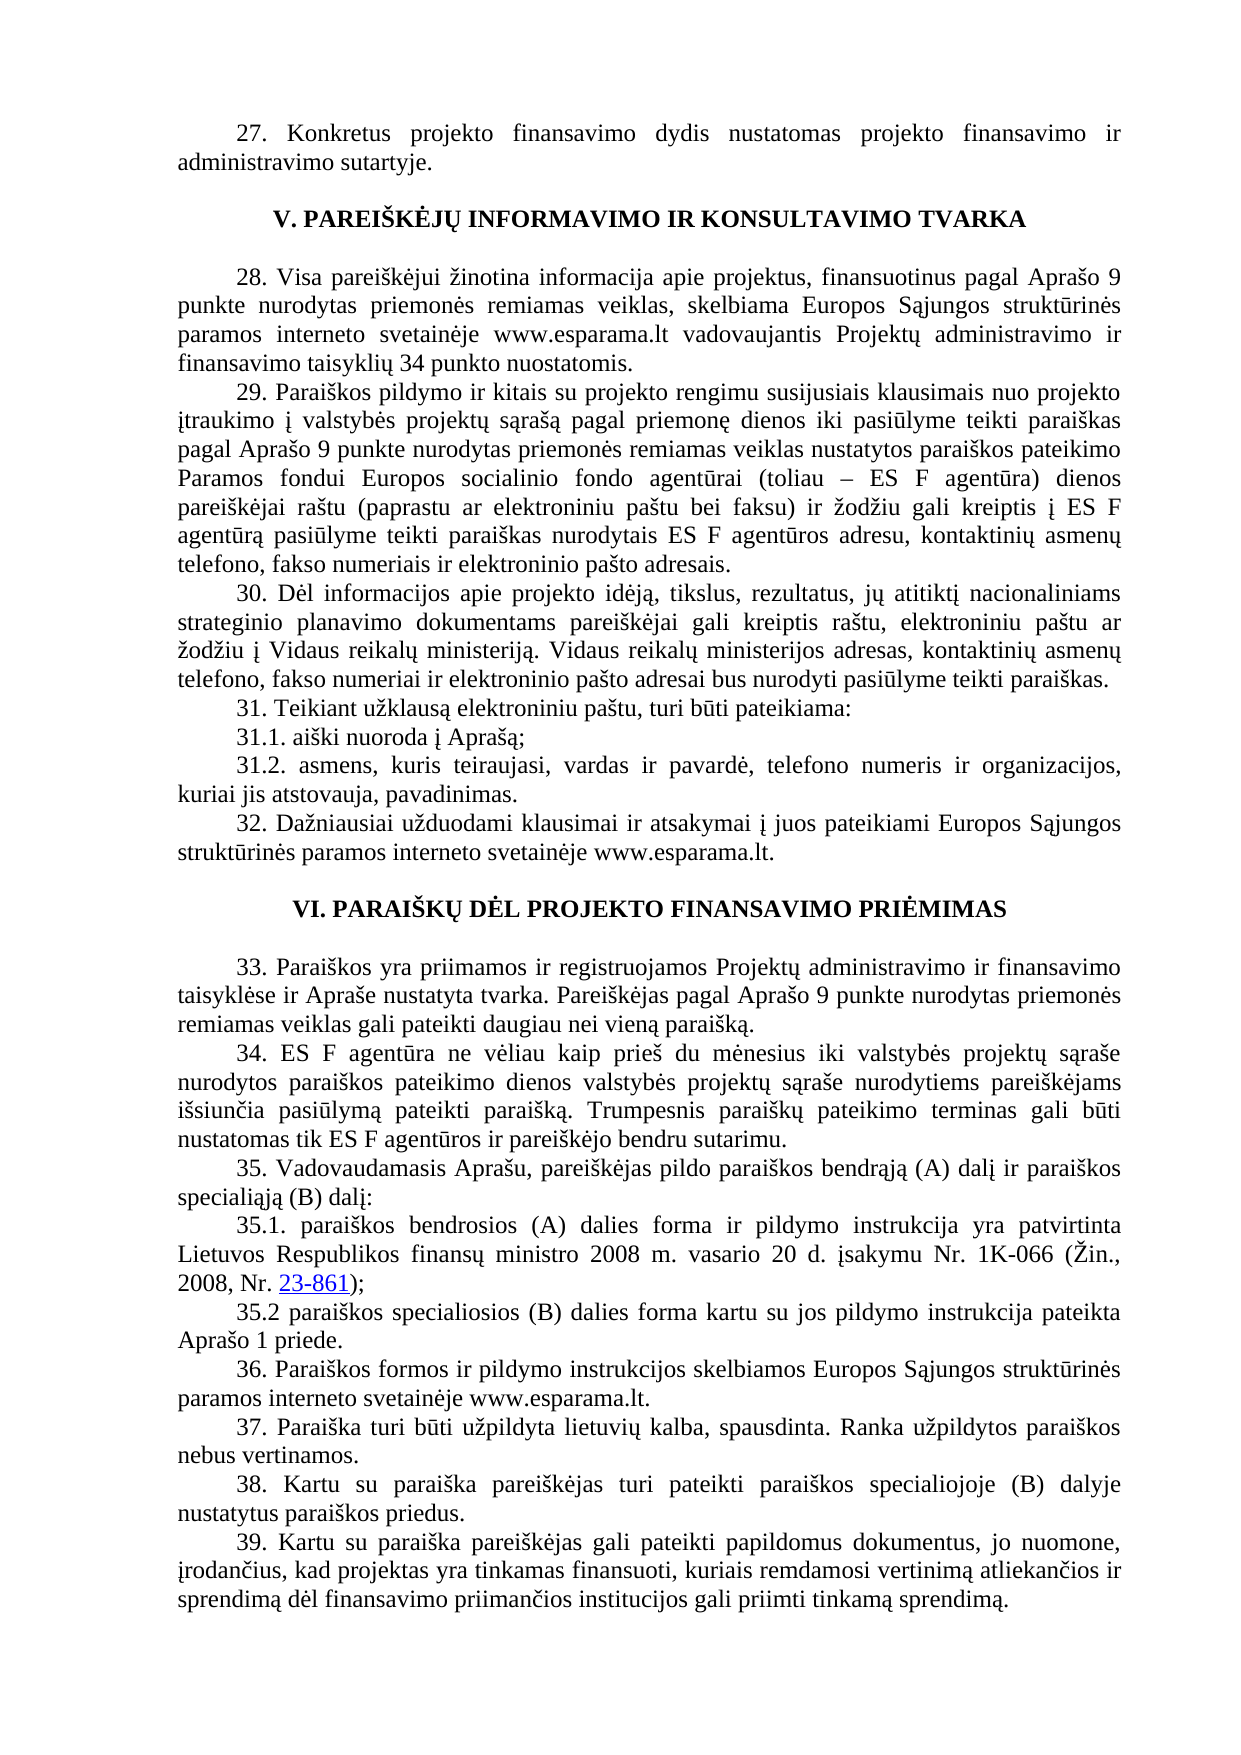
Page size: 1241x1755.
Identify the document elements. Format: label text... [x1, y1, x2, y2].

text VI. PARAIŠKŲ DĖL PROJEKTO FINANSAVIMO PRIĖMIMAS [177, 894, 1122, 923]
text 33. Paraiškos yra priimamos ir registruojamos Projektų administravimo ir finansavimo taisyklėse ir Apraše nustatyta tvarka. Pareiškėjas pagal Aprašo 9 punkte nurodytas priemonės remiamas veiklas gali pateikti daugiau nei vieną paraišką. [177, 952, 1122, 1038]
text 28. Visa pareiškėjui žinotina informacija apie projektus, finansuotinus pagal Aprašo 9 punkte nurodytas priemonės remiamas veiklas, skelbiama Europos Sąjungos struktūrinės paramos interneto svetainėje www.esparama.lt vadovaujantis Projektų administravimo ir finansavimo taisyklių 34 punkto nuostatomis. [177, 262, 1122, 377]
text 35.2 paraiškos specialiosios (B) dalies forma kartu su jos pildymo instrukcija pateikta Aprašo 1 priede. [177, 1297, 1122, 1354]
text V. PAREIŠKĖJŲ INFORMAVIMO IR KONSULTAVIMO TVARKA [177, 204, 1122, 233]
text 31.1. aiški nuoroda į Aprašą; [177, 722, 1122, 751]
text 31. Teikiant užklausą elektroniniu paštu, turi būti pateikiama: [177, 693, 1122, 722]
text 31.2. asmens, kuris teiraujasi, vardas ir pavardė, telefono numeris ir organizacijos, kuriai jis atstovauja, pavadinimas. [177, 751, 1122, 808]
text 38. Kartu su paraiška pareiškėjas turi pateikti paraiškos specialiojoje (B) dalyje nustatytus paraiškos priedus. [177, 1469, 1122, 1527]
text 32. Dažniausiai užduodami klausimai ir atsakymai į juos pateikiami Europos Sąjungos struktūrinės paramos interneto svetainėje www.esparama.lt. [177, 808, 1122, 866]
text 29. Paraiškos pildymo ir kitais su projekto rengimu susijusiais klausimais nuo projekto įtraukimo į valstybės projektų sąrašą pagal priemonę dienos iki pasiūlyme teikti paraiškas pagal Aprašo 9 punkte nurodytas priemonės remiamas veiklas nustatytos paraiškos pateikimo Paramos fondui Europos socialinio fondo agentūrai (toliau – ES F agentūra) dienos pareiškėjai raštu (paprastu ar elektroniniu paštu bei faksu) ir žodžiu gali kreiptis į ES F agentūrą pasiūlyme teikti paraiškas nurodytais ES F agentūros adresu, kontaktinių asmenų telefono, fakso numeriais ir elektroninio pašto adresais. [177, 377, 1122, 578]
text 39. Kartu su paraiška pareiškėjas gali pateikti papildomus dokumentus, jo nuomone, įrodančius, kad projektas yra tinkamas finansuoti, kuriais remdamosi vertinimą atliekančios ir sprendimą dėl finansavimo priimančios institucijos gali priimti tinkamą sprendimą. [177, 1527, 1122, 1613]
text 35.1. paraiškos bendrosios (A) dalies forma ir pildymo instrukcija yra patvirtinta Lietuvos Respublikos finansų ministro 2008 m. vasario 20 d. įsakymu Nr. 1K-066 (Žin., 2008, Nr. 23-861); [177, 1211, 1122, 1297]
text 27. Konkretus projekto finansavimo dydis nustatomas projekto finansavimo ir administravimo sutartyje. [177, 118, 1122, 176]
text 30. Dėl informacijos apie projekto idėją, tikslus, rezultatus, jų atitiktį nacionaliniams strateginio planavimo dokumentams pareiškėjai gali kreiptis raštu, elektroniniu paštu ar žodžiu į Vidaus reikalų ministeriją. Vidaus reikalų ministerijos adresas, kontaktinių asmenų telefono, fakso numeriai ir elektroninio pašto adresai bus nurodyti pasiūlyme teikti paraiškas. [177, 578, 1122, 693]
text 35. Vadovaudamasis Aprašu, pareiškėjas pildo paraiškos bendrąją (A) dalį ir paraiškos specialiąją (B) dalį: [177, 1153, 1122, 1211]
text 34. ES F agentūra ne vėliau kaip prieš du mėnesius iki valstybės projektų sąraše nurodytos paraiškos pateikimo dienos valstybės projektų sąraše nurodytiems pareiškėjams išsiunčia pasiūlymą pateikti paraišką. Trumpesnis paraiškų pateikimo terminas gali būti nustatomas tik ES F agentūros ir pareiškėjo bendru sutarimu. [177, 1038, 1122, 1153]
text 37. Paraiška turi būti užpildyta lietuvių kalba, spausdinta. Ranka užpildytos paraiškos nebus vertinamos. [177, 1412, 1122, 1469]
text 36. Paraiškos formos ir pildymo instrukcijos skelbiamos Europos Sąjungos struktūrinės paramos interneto svetainėje www.esparama.lt. [177, 1354, 1122, 1412]
